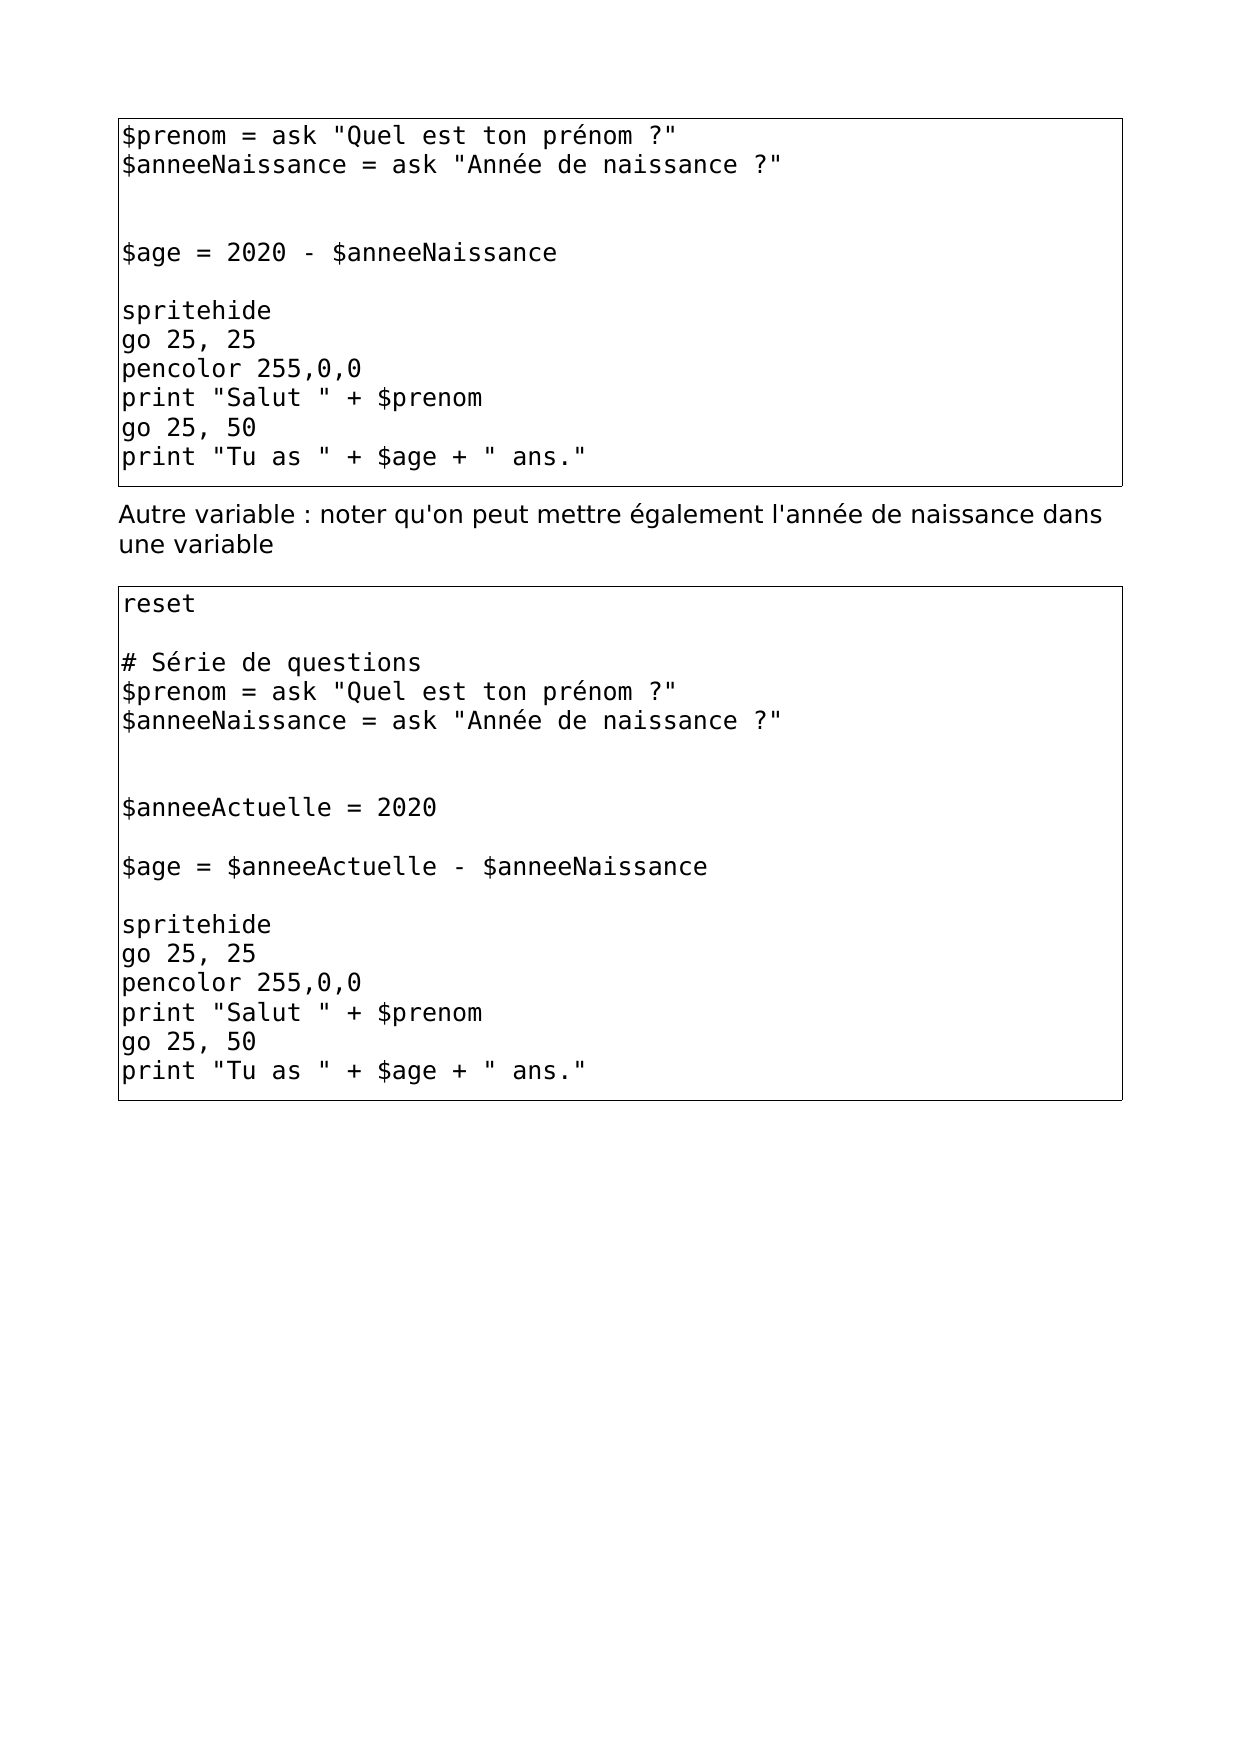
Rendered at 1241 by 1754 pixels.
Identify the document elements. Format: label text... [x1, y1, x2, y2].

text Autre variable : noter qu'on peut mettre également l'année de naissance dans une variable [118, 501, 1122, 559]
table_header reset # Série de questions $prenom = ask "Quel est ton prénom ?" $anneeNaissance = ask "Année de naissance ?" $anneeActuelle = 2020 $age = $anneeActuelle - $anneeNaissance spritehide go 25, 25 pencolor 255,0,0 print "Salut " + $prenom go 25, 50 print "Tu as " + $age + " ans." [119, 587, 1122, 1100]
table_header $prenom = ask "Quel est ton prénom ?" $anneeNaissance = ask "Année de naissance ?" $age = 2020 - $anneeNaissance spritehide go 25, 25 pencolor 255,0,0 print "Salut " + $prenom go 25, 50 print "Tu as " + $age + " ans." [119, 119, 1122, 486]
